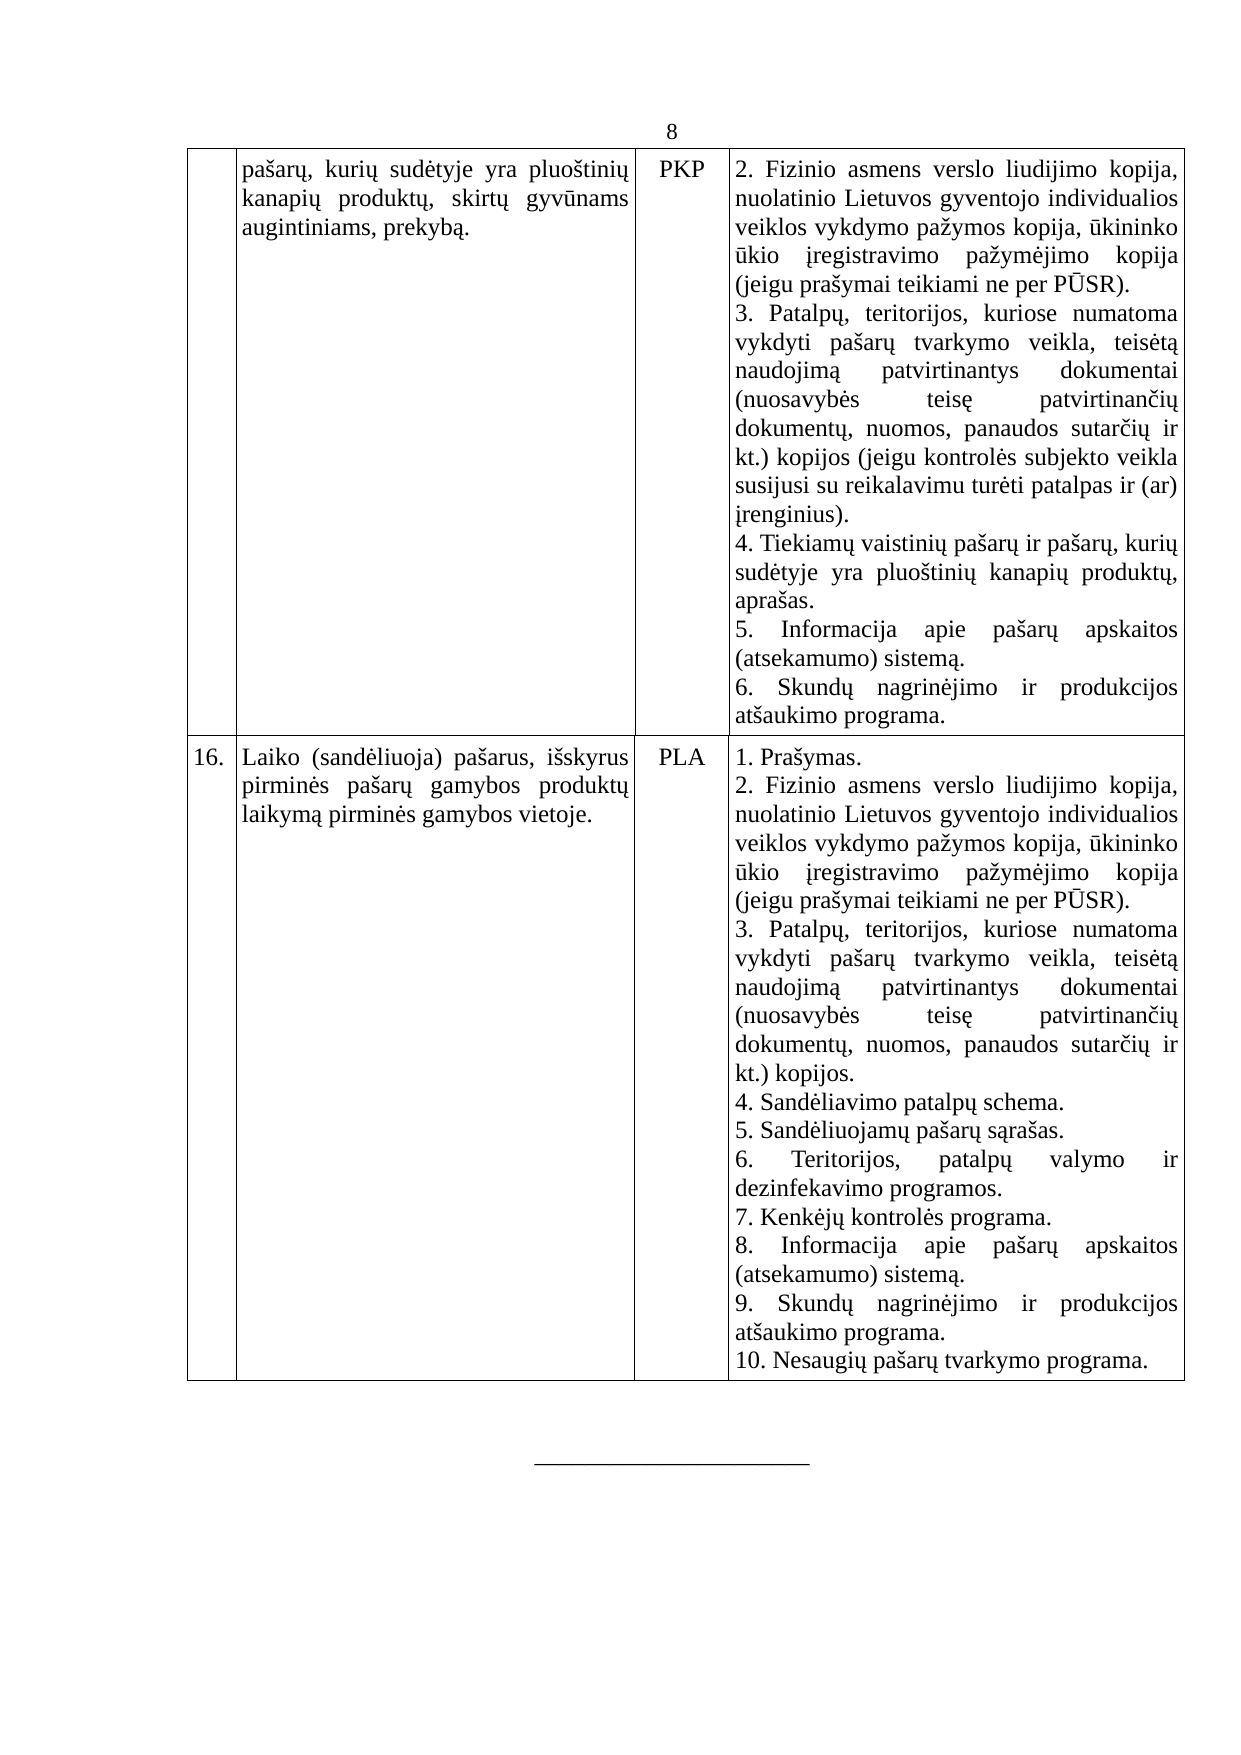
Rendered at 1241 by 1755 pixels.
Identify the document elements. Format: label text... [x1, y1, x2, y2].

table_cell Laiko (sandėliuoja) pašarus, išskyrus pirminės pašarų gamybos produktų laikymą pirminės gamybos vietoje. [237, 736, 634, 1380]
table_cell 16. [188, 736, 236, 1380]
table_cell [188, 149, 236, 735]
table_cell pašarų, kurių sudėtyje yra pluoštinių kanapių produktų, skirtų gyvūnams augintiniams, prekybą. [237, 149, 635, 735]
table_cell 1. Prašymas. 2. Fizinio asmens verslo liudijimo kopija, nuolatinio Lietuvos gyventojo individualios veiklos vykdymo pažymos kopija, ūkininko ūkio įregistravimo pažymėjimo kopija (jeigu prašymai teikiami ne per PŪSR). 3. Patalpų, teritorijos, kuriose numatoma vykdyti pašarų tvarkymo veikla, teisėtą naudojimą patvirtinantys dokumentai (nuosavybės teisę patvirtinančių dokumentų, nuomos, panaudos sutarčių ir kt.) kopijos. 4. Sandėliavimo patalpų schema. 5. Sandėliuojamų pašarų sąrašas. 6. Teritorijos, patalpų valymo ir dezinfekavimo programos. 7. Kenkėjų kontrolės programa. 8. Informacija apie pašarų apskaitos (atsekamumo) sistemą. 9. Skundų nagrinėjimo ir produkcijos atšaukimo programa. 10. Nesaugių pašarų tvarkymo programa. [729, 736, 1184, 1380]
text ______________________ [177, 1439, 1167, 1467]
table_cell PLA [635, 736, 728, 1380]
table_cell 2. Fizinio asmens verslo liudijimo kopija, nuolatinio Lietuvos gyventojo individualios veiklos vykdymo pažymos kopija, ūkininko ūkio įregistravimo pažymėjimo kopija (jeigu prašymai teikiami ne per PŪSR). 3. Patalpų, teritorijos, kuriose numatoma vykdyti pašarų tvarkymo veikla, teisėtą naudojimą patvirtinantys dokumentai (nuosavybės teisę patvirtinančių dokumentų, nuomos, panaudos sutarčių ir kt.) kopijos (jeigu kontrolės subjekto veikla susijusi su reikalavimu turėti patalpas ir (ar) įrenginius). 4. Tiekiamų vaistinių pašarų ir pašarų, kurių sudėtyje yra pluoštinių kanapių produktų, aprašas. 5. Informacija apie pašarų apskaitos (atsekamumo) sistemą. 6. Skundų nagrinėjimo ir produkcijos atšaukimo programa. [730, 149, 1184, 735]
table_cell PKP [636, 149, 729, 735]
